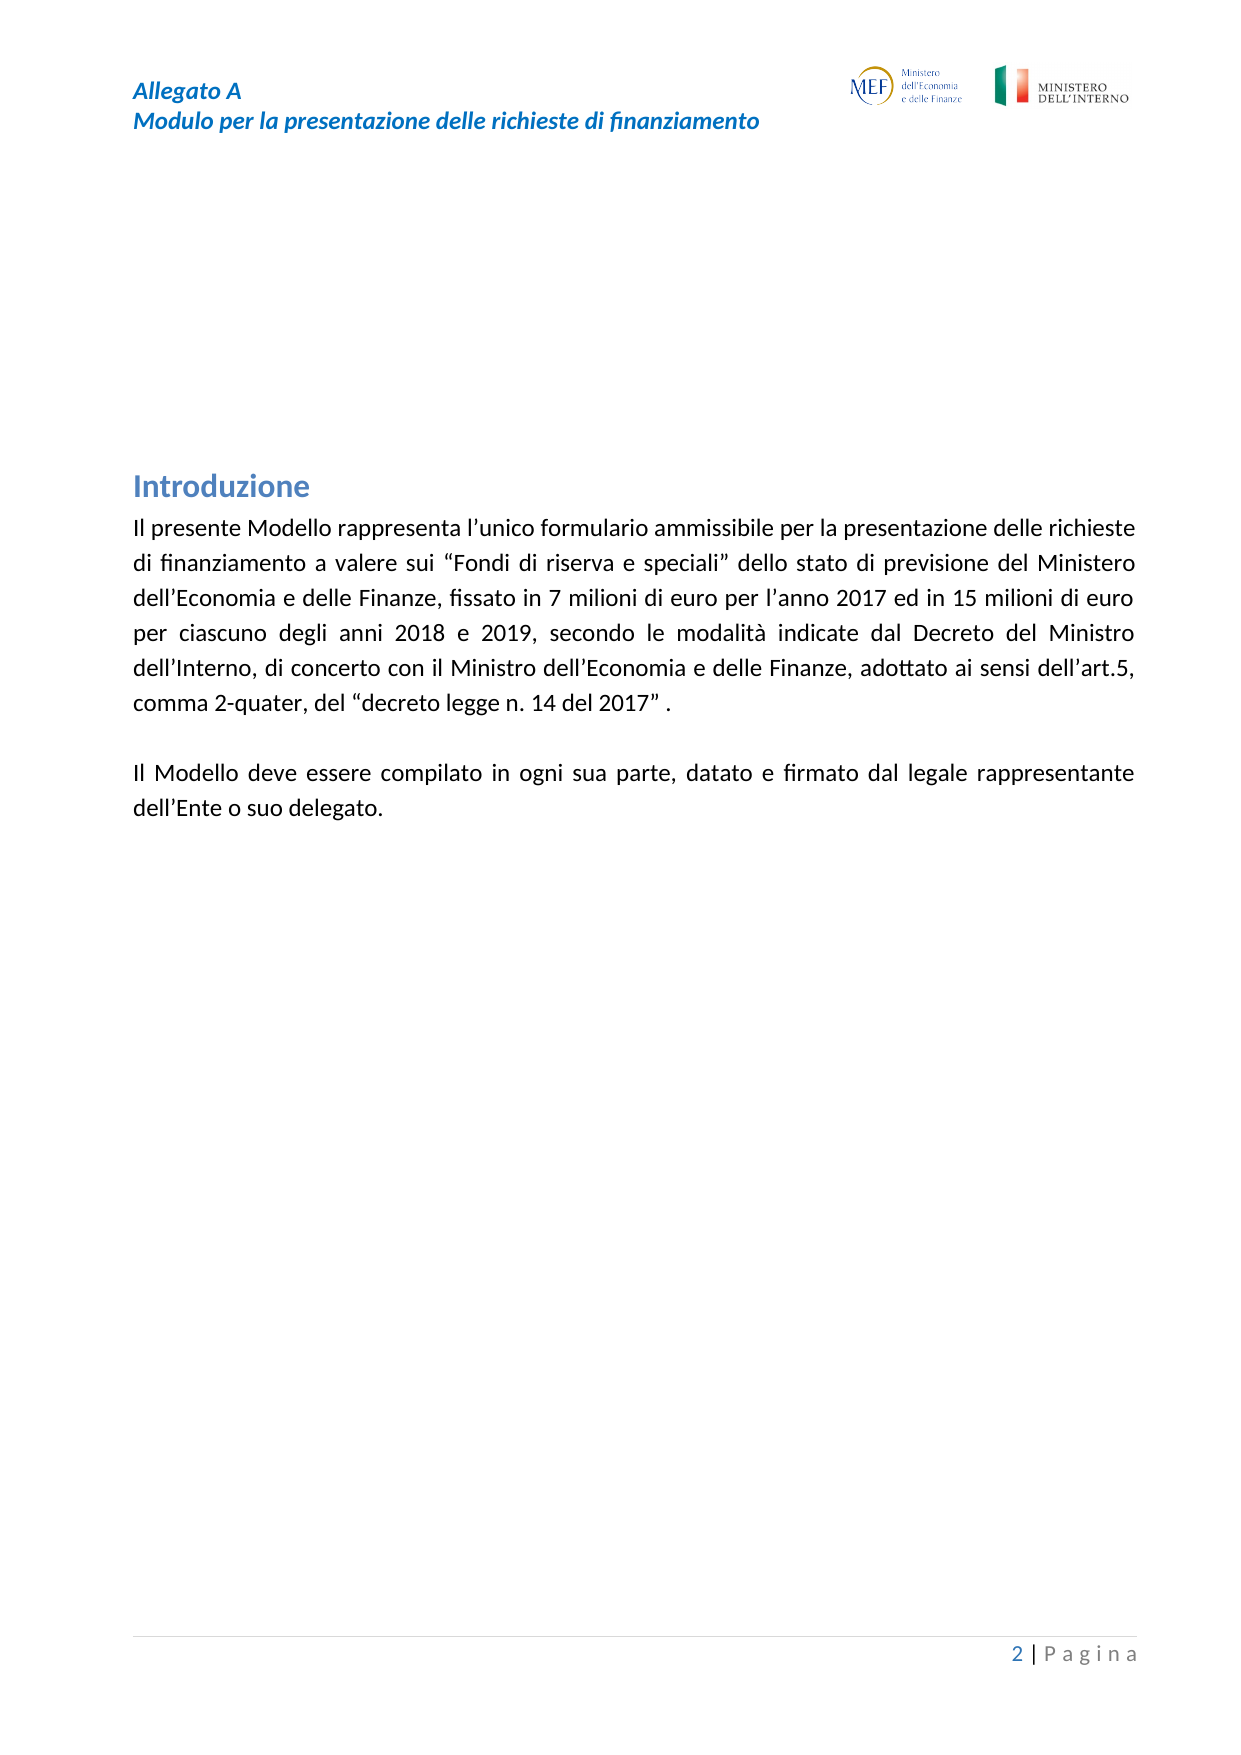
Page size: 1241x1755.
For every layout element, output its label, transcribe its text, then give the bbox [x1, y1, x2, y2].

text Introduzione [133, 465, 1137, 506]
text Il Modello deve essere compilato in ogni sua parte, datato e firmato dal legale rappresentante dell’Ente o suo delegato. [133, 757, 1137, 823]
text Il presente Modello rappresenta l’unico formulario ammissibile per la presentazione delle richieste di finanziamento a valere sui “Fondi di riserva e speciali” dello stato di previsione del Ministero dell’Economia e delle Finanze, fissato in 7 milioni di euro per l’anno 2017 ed in 15 milioni di euro per ciascuno degli anni 2018 e 2019, secondo le modalità indicate dal Decreto del Ministro dell’Interno, di concerto con il Ministro dell’Economia e delle Finanze, adottato ai sensi dell’art.5, comma 2-quater, del “decreto legge n. 14 del 2017” . [133, 512, 1137, 718]
